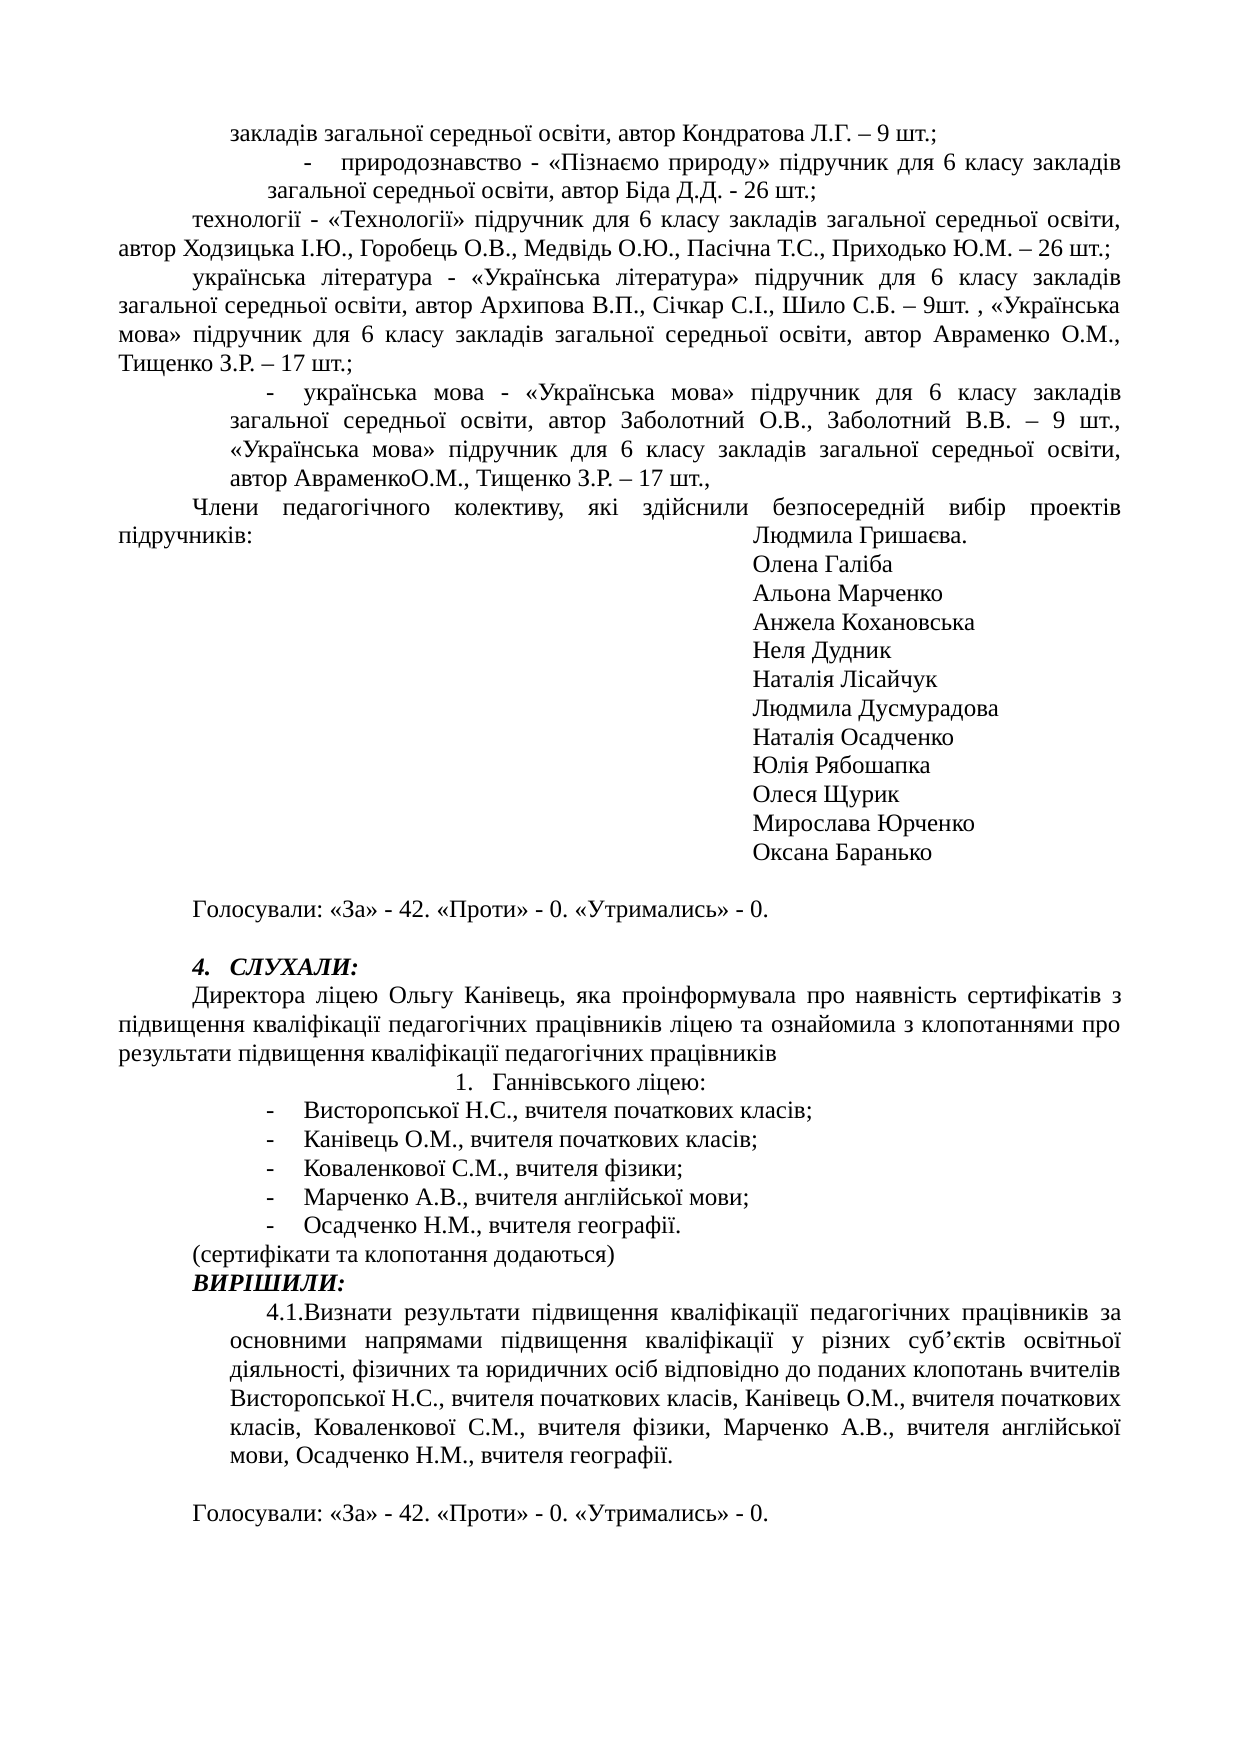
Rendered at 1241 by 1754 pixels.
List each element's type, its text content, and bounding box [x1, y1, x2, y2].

text Наталія Лісайчук [215, 664, 1122, 693]
text технології - «Технології» підручник для 6 класу закладів загальної середньої освіти, автор Ходзицька І.Ю., Горобець О.В., Медвідь О.Ю., Пасічна Т.С., Приходько Ю.М. – 26 шт.; [118, 204, 1122, 262]
list Канівець О.М., вчителя початкових класів; [192, 1124, 1122, 1153]
text Неля Дудник [215, 636, 1122, 664]
text Голосували: «За» - 42. «Проти» - 0. «Утримались» - 0. [118, 894, 1122, 923]
list закладів загальної середньої освіти, автор Кондратова Л.Г. – 9 шт.; [192, 118, 1122, 147]
list Визнати результати підвищення кваліфікації педагогічних працівників за основними напрямами підвищення кваліфікації у різних суб’єктів освітньої діяльності, фізичних та юридичних осіб відповідно до поданих клопотань вчителів Висторопської Н.С., вчителя початкових класів, Канівець О.М., вчителя початкових класів, Коваленкової С.М., вчителя фізики, Марченко А.В., вчителя англійської мови, Осадченко Н.М., вчителя географії. [192, 1297, 1122, 1469]
text Альона Марченко [215, 578, 1122, 607]
list СЛУХАЛИ: [118, 952, 1122, 981]
list українська мова - «Українська мова» підручник для 6 класу закладів загальної середньої освіти, автор Заболотний О.В., Заболотний В.В. – 9 шт., «Українська мова» підручник для 6 класу закладів загальної середньої освіти, автор АвраменкоО.М., Тищенко З.Р. – 17 шт., [192, 377, 1122, 492]
list природознавство - «Пізнаємо природу» підручник для 6 класу закладів загальної середньої освіти, автор Біда Д.Д. - 26 шт.; [229, 147, 1122, 204]
list Коваленкової С.М., вчителя фізики; [192, 1153, 1122, 1182]
text ВИРІШИЛИ: [118, 1268, 1122, 1297]
text Людмила Дусмурадова [215, 693, 1122, 722]
text (сертифікати та клопотання додаються) [118, 1239, 1122, 1268]
text Анжела Кохановська [215, 607, 1122, 636]
list Марченко А.В., вчителя англійської мови; [192, 1182, 1122, 1211]
text Наталія Осадченко [215, 722, 1122, 751]
list Ганнівського ліцею: [381, 1067, 1122, 1096]
text Голосували: «За» - 42. «Проти» - 0. «Утримались» - 0. [118, 1498, 1122, 1527]
text Олеся Щурик [215, 779, 1122, 808]
list Висторопської Н.С., вчителя початкових класів; [192, 1096, 1122, 1124]
text українська література - «Українська література» підручник для 6 класу закладів загальної середньої освіти, автор Архипова В.П., Січкар С.І., Шило С.Б. – 9шт. , «Українська мова» підручник для 6 класу закладів загальної середньої освіти, автор Авраменко О.М., Тищенко З.Р. – 17 шт.; [118, 262, 1122, 377]
text Юлія Рябошапка [215, 751, 1122, 779]
text Олена Галіба [215, 549, 1122, 578]
text Мирослава Юрченко [215, 808, 1122, 837]
text Оксана Баранько [215, 837, 1122, 866]
list Осадченко Н.М., вчителя географії. [192, 1211, 1122, 1239]
text Члени педагогічного колективу, які здійснили безпосередній вибір проектів підручників: Людмила Гришаєва. [118, 492, 1122, 549]
text Директора ліцею Ольгу Канівець, яка проінформувала про наявність сертифікатів з підвищення кваліфікації педагогічних працівників ліцею та ознайомила з клопотаннями про результати підвищення кваліфікації педагогічних працівників [118, 981, 1122, 1067]
